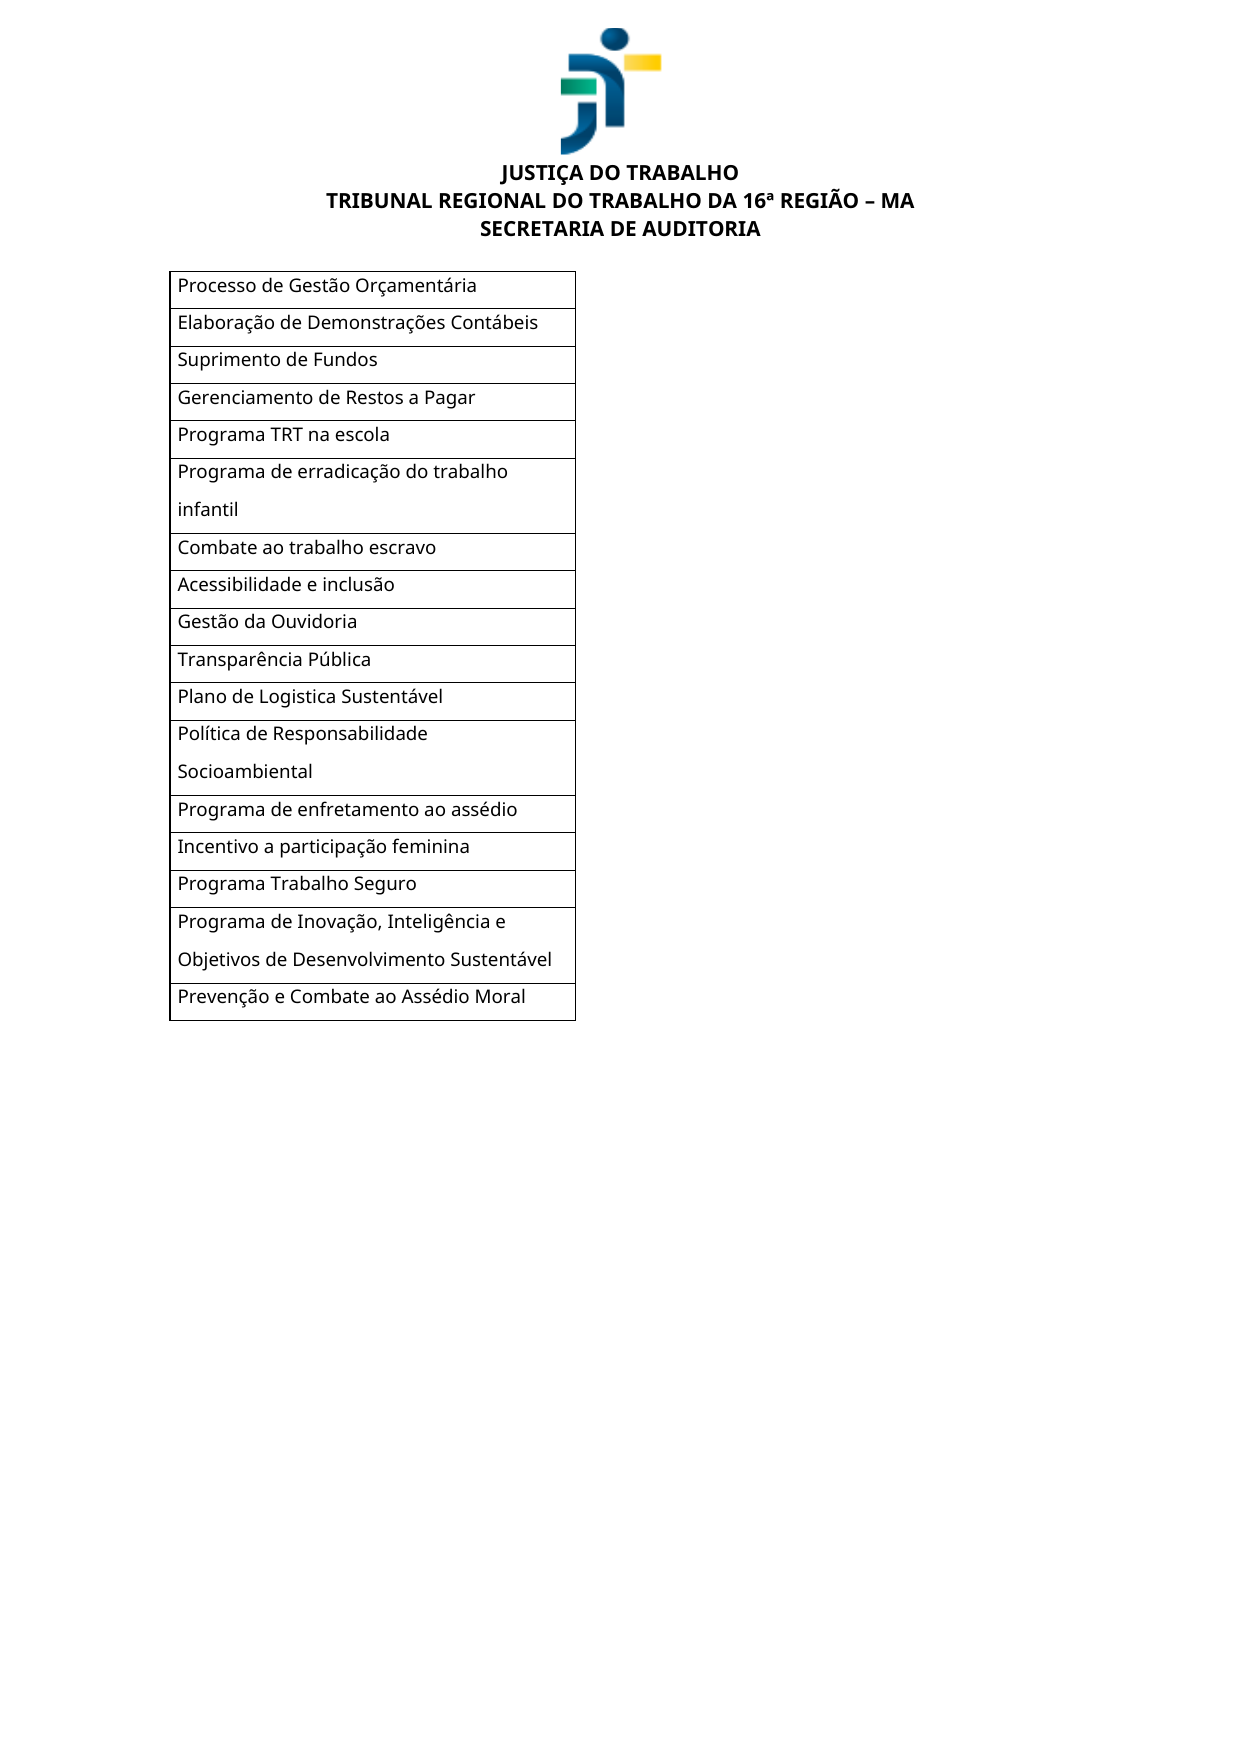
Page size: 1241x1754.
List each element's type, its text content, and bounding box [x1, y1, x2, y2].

table_cell Acessibilidade e inclusão [171, 571, 575, 608]
table_cell Plano de Logistica Sustentável [171, 683, 575, 719]
table_cell Programa Trabalho Seguro [171, 871, 575, 907]
table_cell Elaboração de Demonstrações Contábeis [171, 309, 575, 346]
table_cell Programa de enfretamento ao assédio [171, 796, 575, 832]
table_cell Política de Responsabilidade Socioambiental [171, 721, 575, 795]
table_cell Gestão da Ouvidoria [171, 609, 575, 645]
table_cell Combate ao trabalho escravo [171, 534, 575, 570]
table_cell Transparência Pública [171, 646, 575, 682]
table_cell Prevenção e Combate ao Assédio Moral [171, 984, 575, 1020]
table_cell Programa TRT na escola [171, 421, 575, 457]
table_cell Programa de Inovação, Inteligência e Objetivos de Desenvolvimento Sustentável [171, 908, 575, 982]
table_cell Processo de Gestão Orçamentária [171, 272, 575, 308]
table_cell Incentivo a participação feminina [171, 833, 575, 869]
table_cell Programa de erradicação do trabalho infantil [171, 459, 575, 533]
picture [560, 28, 680, 158]
table_cell Suprimento de Fundos [171, 347, 575, 383]
table_cell Gerenciamento de Restos a Pagar [171, 384, 575, 420]
